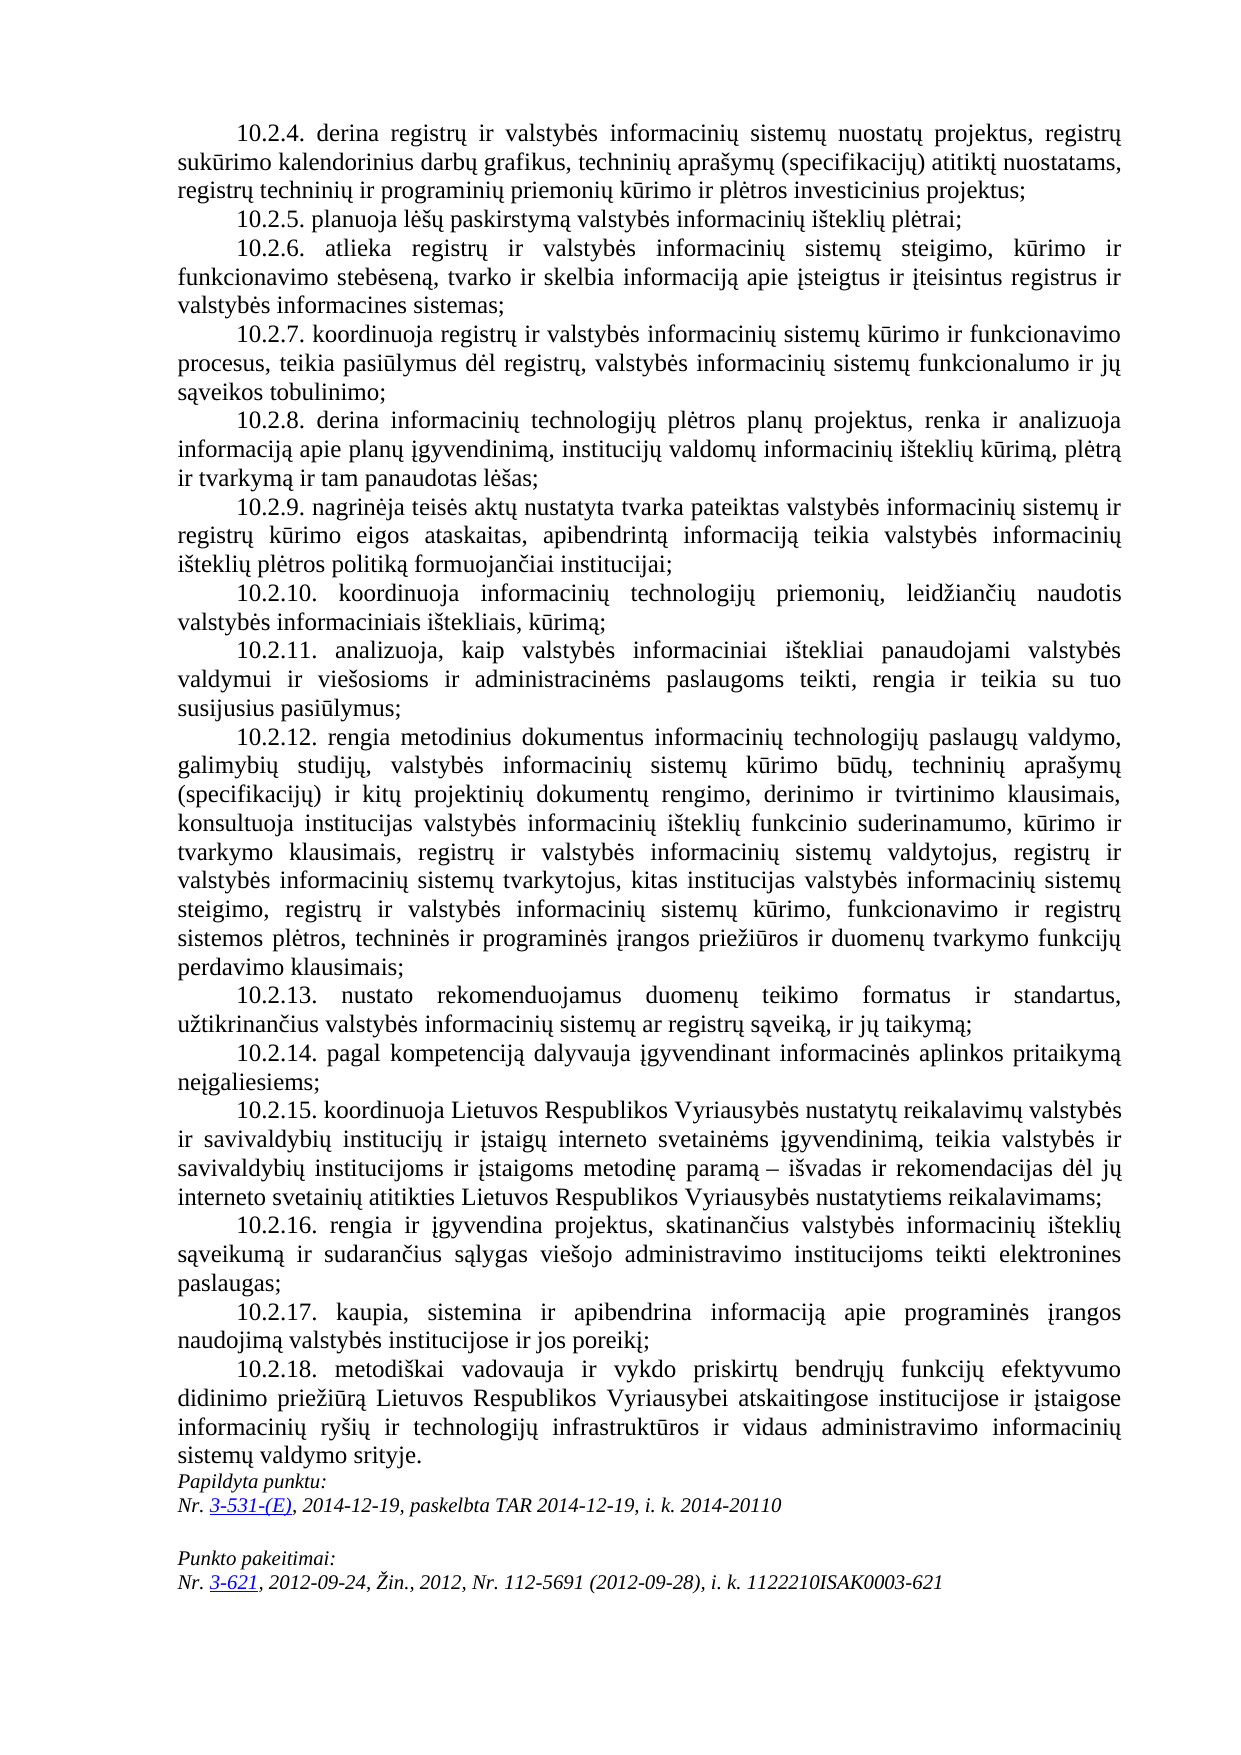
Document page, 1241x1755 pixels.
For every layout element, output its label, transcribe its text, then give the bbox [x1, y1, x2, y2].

text 10.2.18. metodiškai vadovauja ir vykdo priskirtų bendrųjų funkcijų efektyvumo didinimo priežiūrą Lietuvos Respublikos Vyriausybei atskaitingose institucijose ir įstaigose informacinių ryšių ir technologijų infrastruktūros ir vidaus administravimo informacinių sistemų valdymo srityje. [177, 1354, 1122, 1469]
text 10.2.11. analizuoja, kaip valstybės informaciniai ištekliai panaudojami valstybės valdymui ir viešosioms ir administracinėms paslaugoms teikti, rengia ir teikia su tuo susijusius pasiūlymus; [177, 636, 1122, 722]
text 10.2.16. rengia ir įgyvendina projektus, skatinančius valstybės informacinių išteklių sąveikumą ir sudarančius sąlygas viešojo administravimo institucijoms teikti elektronines paslaugas; [177, 1211, 1122, 1297]
text Nr. 3-621, 2012-09-24, Žin., 2012, Nr. 112-5691 (2012-09-28), i. k. 1122210ISAK0003-621 [177, 1570, 1122, 1594]
text 10.2.12. rengia metodinius dokumentus informacinių technologijų paslaugų valdymo, galimybių studijų, valstybės informacinių sistemų kūrimo būdų, techninių aprašymų (specifikacijų) ir kitų projektinių dokumentų rengimo, derinimo ir tvirtinimo klausimais, konsultuoja institucijas valstybės informacinių išteklių funkcinio suderinamumo, kūrimo ir tvarkymo klausimais, registrų ir valstybės informacinių sistemų valdytojus, registrų ir valstybės informacinių sistemų tvarkytojus, kitas institucijas valstybės informacinių sistemų steigimo, registrų ir valstybės informacinių sistemų kūrimo, funkcionavimo ir registrų sistemos plėtros, techninės ir programinės įrangos priežiūros ir duomenų tvarkymo funkcijų perdavimo klausimais; [177, 722, 1122, 981]
text 10.2.9. nagrinėja teisės aktų nustatyta tvarka pateiktas valstybės informacinių sistemų ir registrų kūrimo eigos ataskaitas, apibendrintą informaciją teikia valstybės informacinių išteklių plėtros politiką formuojančiai institucijai; [177, 492, 1122, 578]
text 10.2.4. derina registrų ir valstybės informacinių sistemų nuostatų projektus, registrų sukūrimo kalendorinius darbų grafikus, techninių aprašymų (specifikacijų) atitiktį nuostatams, registrų techninių ir programinių priemonių kūrimo ir plėtros investicinius projektus; [177, 118, 1122, 204]
text 10.2.14. pagal kompetenciją dalyvauja įgyvendinant informacinės aplinkos pritaikymą neįgaliesiems; [177, 1038, 1122, 1096]
text 10.2.17. kaupia, sistemina ir apibendrina informaciją apie programinės įrangos naudojimą valstybės institucijose ir jos poreikį; [177, 1297, 1122, 1354]
text 10.2.15. koordinuoja Lietuvos Respublikos Vyriausybės nustatytų reikalavimų valstybės ir savivaldybių institucijų ir įstaigų interneto svetainėms įgyvendinimą, teikia valstybės ir savivaldybių institucijoms ir įstaigoms metodinę paramą – išvadas ir rekomendacijas dėl jų interneto svetainių atitikties Lietuvos Respublikos Vyriausybės nustatytiems reikalavimams; [177, 1096, 1122, 1211]
text 10.2.8. derina informacinių technologijų plėtros planų projektus, renka ir analizuoja informaciją apie planų įgyvendinimą, institucijų valdomų informacinių išteklių kūrimą, plėtrą ir tvarkymą ir tam panaudotas lėšas; [177, 406, 1122, 492]
text 10.2.6. atlieka registrų ir valstybės informacinių sistemų steigimo, kūrimo ir funkcionavimo stebėseną, tvarko ir skelbia informaciją apie įsteigtus ir įteisintus registrus ir valstybės informacines sistemas; [177, 233, 1122, 319]
text 10.2.7. koordinuoja registrų ir valstybės informacinių sistemų kūrimo ir funkcionavimo procesus, teikia pasiūlymus dėl registrų, valstybės informacinių sistemų funkcionalumo ir jų sąveikos tobulinimo; [177, 319, 1122, 406]
text 10.2.13. nustato rekomenduojamus duomenų teikimo formatus ir standartus, užtikrinančius valstybės informacinių sistemų ar registrų sąveiką, ir jų taikymą; [177, 981, 1122, 1038]
text Punkto pakeitimai: [177, 1546, 1122, 1570]
text 10.2.10. koordinuoja informacinių technologijų priemonių, leidžiančių naudotis valstybės informaciniais ištekliais, kūrimą; [177, 578, 1122, 636]
text Papildyta punktu: [177, 1469, 1122, 1493]
text Nr. 3-531-(E), 2014-12-19, paskelbta TAR 2014-12-19, i. k. 2014-20110 [177, 1493, 1122, 1517]
text 10.2.5. planuoja lėšų paskirstymą valstybės informacinių išteklių plėtrai; [177, 204, 1122, 233]
